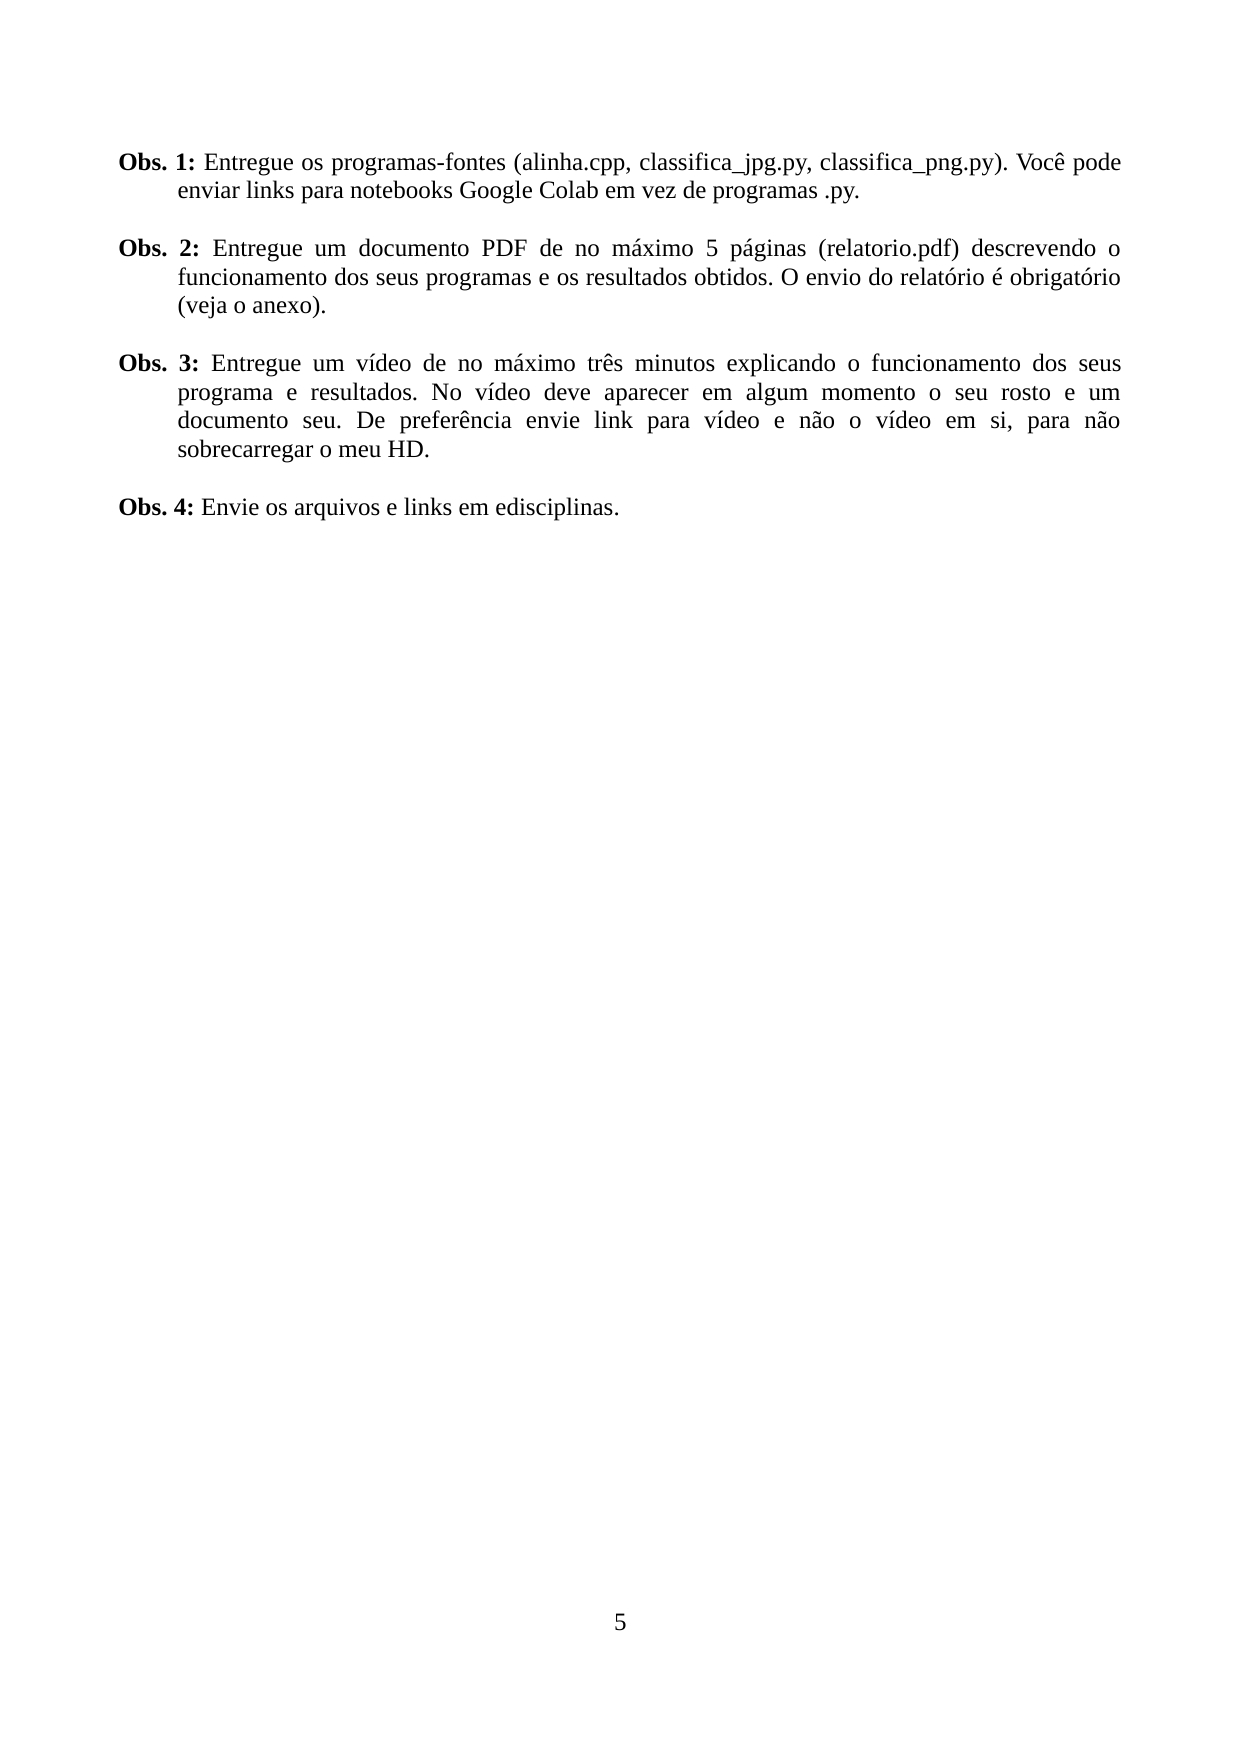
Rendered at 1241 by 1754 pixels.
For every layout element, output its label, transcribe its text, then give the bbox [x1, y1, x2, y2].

text Obs. 1: Entregue os programas-fontes (alinha.cpp, classifica_jpg.py, classifica_png.py). Você pode enviar links para notebooks Google Colab em vez de programas .py. [118, 147, 1122, 204]
text Obs. 3: Entregue um vídeo de no máximo três minutos explicando o funcionamento dos seus programa e resultados. No vídeo deve aparecer em algum momento o seu rosto e um documento seu. De preferência envie link para vídeo e não o vídeo em si, para não sobrecarregar o meu HD. [118, 348, 1122, 463]
text Obs. 2: Entregue um documento PDF de no máximo 5 páginas (relatorio.pdf) descrevendo o funcionamento dos seus programas e os resultados obtidos. O envio do relatório é obrigatório (veja o anexo). [118, 233, 1122, 319]
text Obs. 4: Envie os arquivos e links em edisciplinas. [118, 492, 1122, 521]
